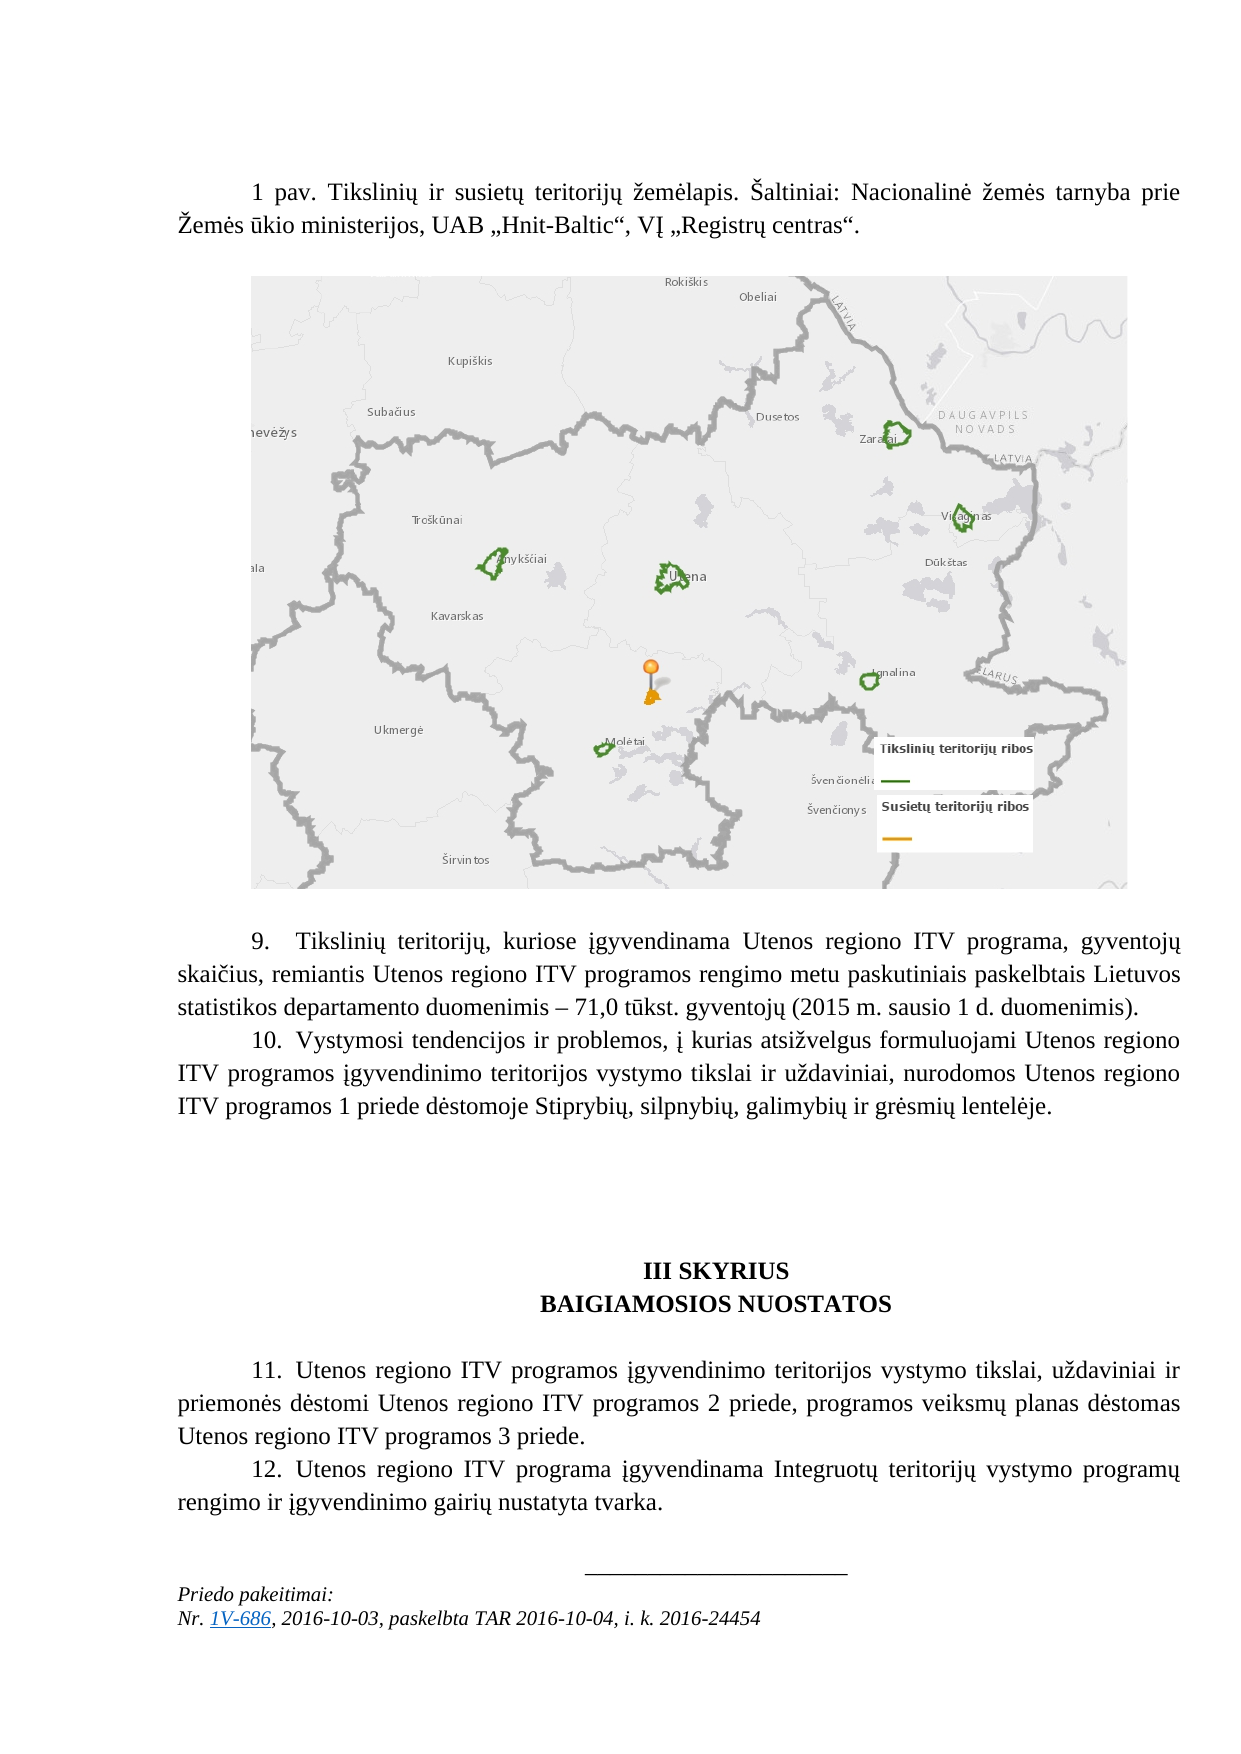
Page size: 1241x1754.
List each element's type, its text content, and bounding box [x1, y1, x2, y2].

text III SKYRIUS [177, 1256, 1181, 1285]
text 11. Utenos regiono ITV programos įgyvendinimo teritorijos vystymo tikslai, uždaviniai ir priemonės dėstomi Utenos regiono ITV programos 2 priede, programos veiksmų planas dėstomas Utenos regiono ITV programos 3 priede. [177, 1355, 1181, 1450]
text Priedo pakeitimai: [177, 1582, 1181, 1606]
text 12. Utenos regiono ITV programa įgyvendinama Integruotų teritorijų vystymo programų rengimo ir įgyvendinimo gairių nustatyta tvarka. [177, 1454, 1181, 1516]
text 10. Vystymosi tendencijos ir problemos, į kurias atsižvelgus formuluojami Utenos regiono ITV programos įgyvendinimo teritorijos vystymo tikslai ir uždaviniai, nurodomos Utenos regiono ITV programos 1 priede dėstomoje Stiprybių, silpnybių, galimybių ir grėsmių lentelėje. [177, 1025, 1181, 1120]
text BAIGIAMOSIOS NUOSTATOS [177, 1289, 1181, 1318]
text _____________________ [177, 1549, 1181, 1578]
text 1 pav. Tikslinių ir susietų teritorijų žemėlapis. Šaltiniai: Nacionalinė žemės tarnyba prie Žemės ūkio ministerijos, UAB „Hnit-Baltic“, VĮ „Registrų centras“. [177, 177, 1181, 239]
text Nr. 1V-686, 2016-10-03, paskelbta TAR 2016-10-04, i. k. 2016-24454 [177, 1606, 1181, 1630]
text 9. Tikslinių teritorijų, kuriose įgyvendinama Utenos regiono ITV programa, gyventojų skaičius, remiantis Utenos regiono ITV programos rengimo metu paskutiniais paskelbtais Lietuvos statistikos departamento duomenimis – 71,0 tūkst. gyventojų (2015 m. sausio 1 d. duomenimis). [177, 926, 1181, 1021]
